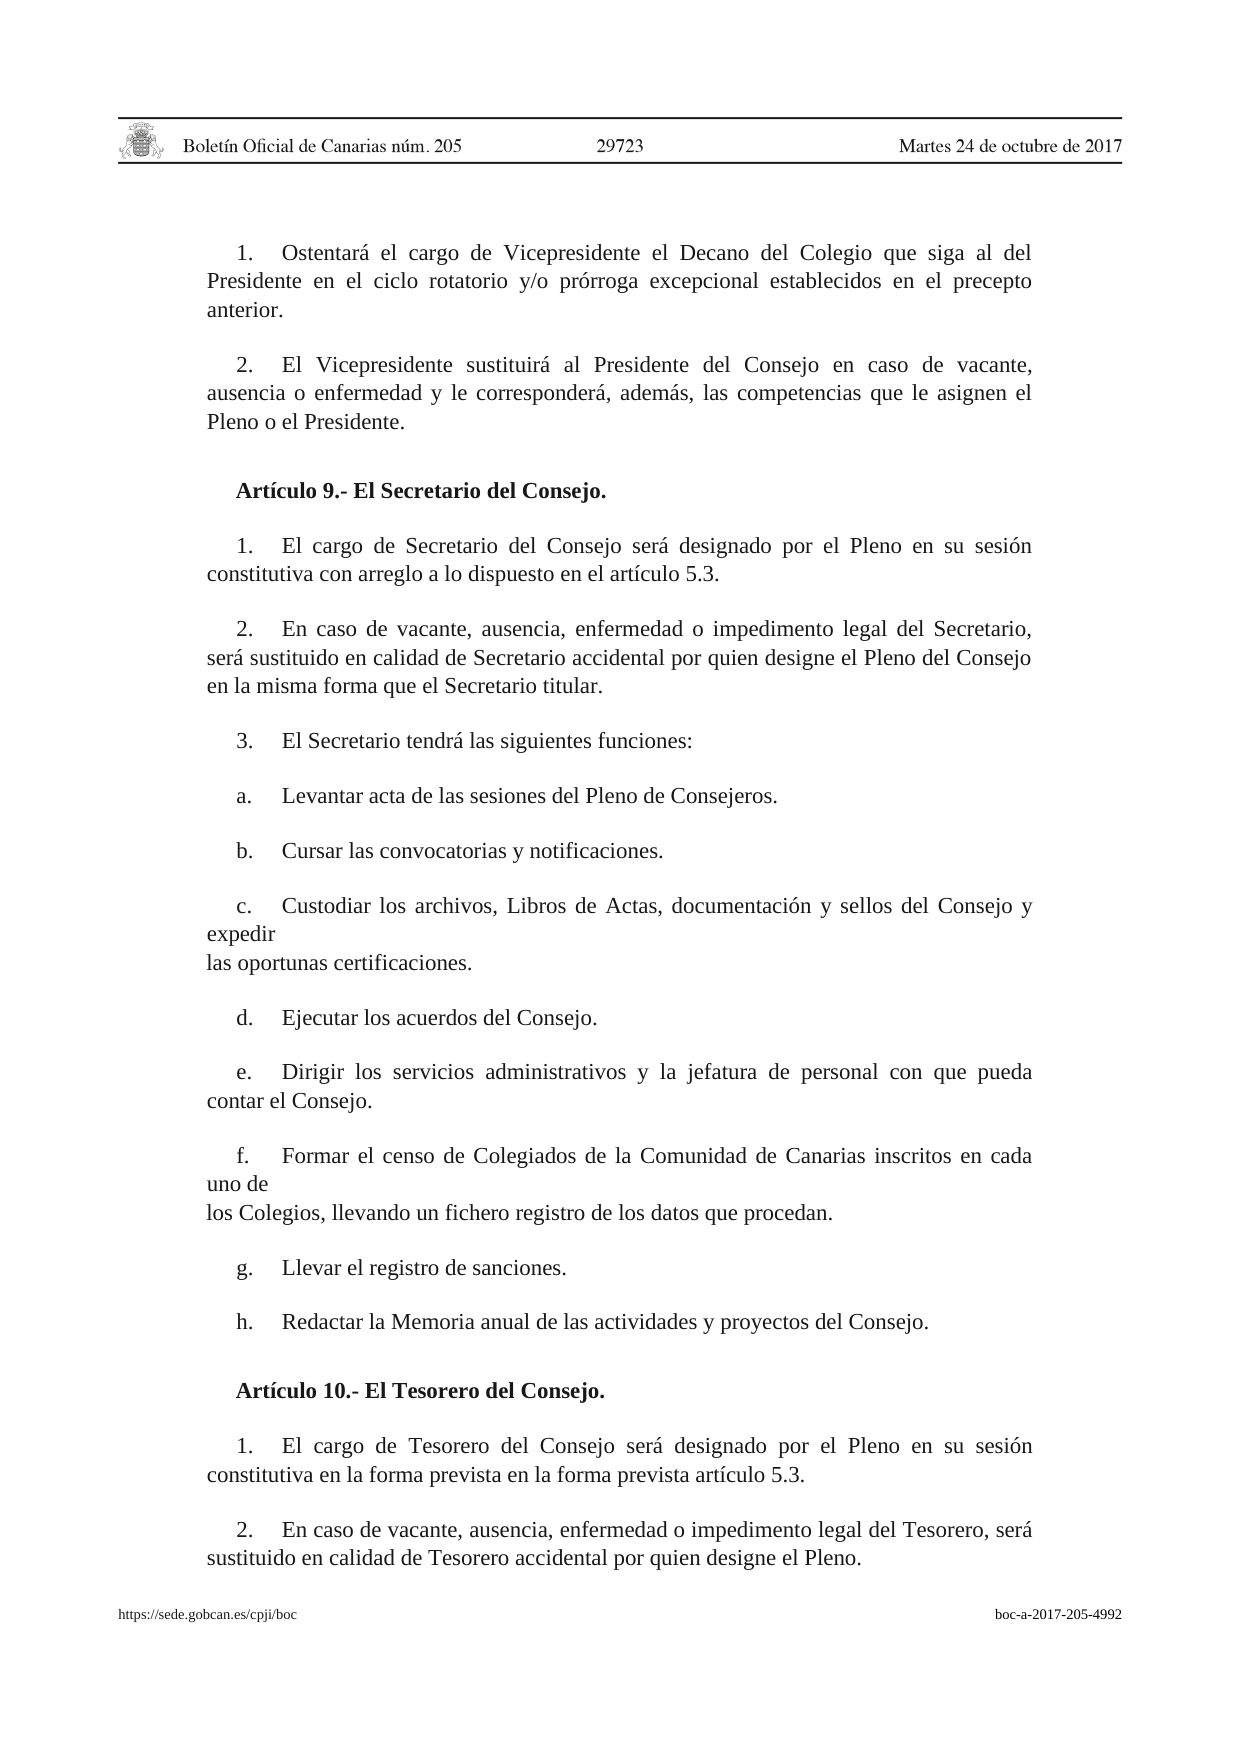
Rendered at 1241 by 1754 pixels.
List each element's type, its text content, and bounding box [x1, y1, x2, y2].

list El Secretario tendrá las siguientes funciones: [207, 727, 1034, 753]
list En caso de vacante, ausencia, enfermedad o impedimento legal del Secretario, será sustituido en calidad de Secretario accidental por quien designe el Pleno del Consejo en la misma forma que el Secretario titular. [207, 615, 1034, 698]
list Custodiar los archivos, Libros de Actas, documentación y sellos del Consejo y expedir [207, 892, 1034, 947]
list Redactar la Memoria anual de las actividades y proyectos del Consejo. [207, 1308, 1034, 1335]
list Formar el censo de Colegiados de la Comunidad de Canarias inscritos en cada uno de [207, 1142, 1034, 1197]
list Ostentará el cargo de Vicepresidente el Decano del Colegio que siga al del Presidente en el ciclo rotatorio y/o prórroga excepcional establecidos en el precepto anterior. [207, 239, 1034, 322]
list El Vicepresidente sustituirá al Presidente del Consejo en caso de vacante, ausencia o enfermedad y le corresponderá, además, las competencias que le asignen el Pleno o el Presidente. [207, 351, 1034, 434]
list El cargo de Secretario del Consejo será designado por el Pleno en su sesión constitutiva con arreglo a lo dispuesto en el artículo 5.3. [207, 532, 1034, 587]
list Levantar acta de las sesiones del Pleno de Consejeros. [207, 782, 1034, 808]
list Cursar las convocatorias y notificaciones. [207, 837, 1034, 863]
list Ejecutar los acuerdos del Consejo. [207, 1003, 1034, 1030]
text Artículo 10.- El Tesorero del Consejo. [236, 1377, 1034, 1404]
list Llevar el registro de sanciones. [207, 1253, 1034, 1280]
text Artículo 9.- El Secretario del Consejo. [236, 477, 1034, 503]
list En caso de vacante, ausencia, enfermedad o impedimento legal del Tesorero, será sustituido en calidad de Tesorero accidental por quien designe el Pleno. [207, 1516, 1034, 1571]
text los Colegios, llevando un fichero registro de los datos que procedan. [206, 1199, 1034, 1225]
text las oportunas certificaciones. [206, 949, 1034, 975]
list Dirigir los servicios administrativos y la jefatura de personal con que pueda contar el Consejo. [207, 1058, 1034, 1113]
list El cargo de Tesorero del Consejo será designado por el Pleno en su sesión constitutiva en la forma prevista en la forma prevista artículo 5.3. [207, 1432, 1034, 1487]
